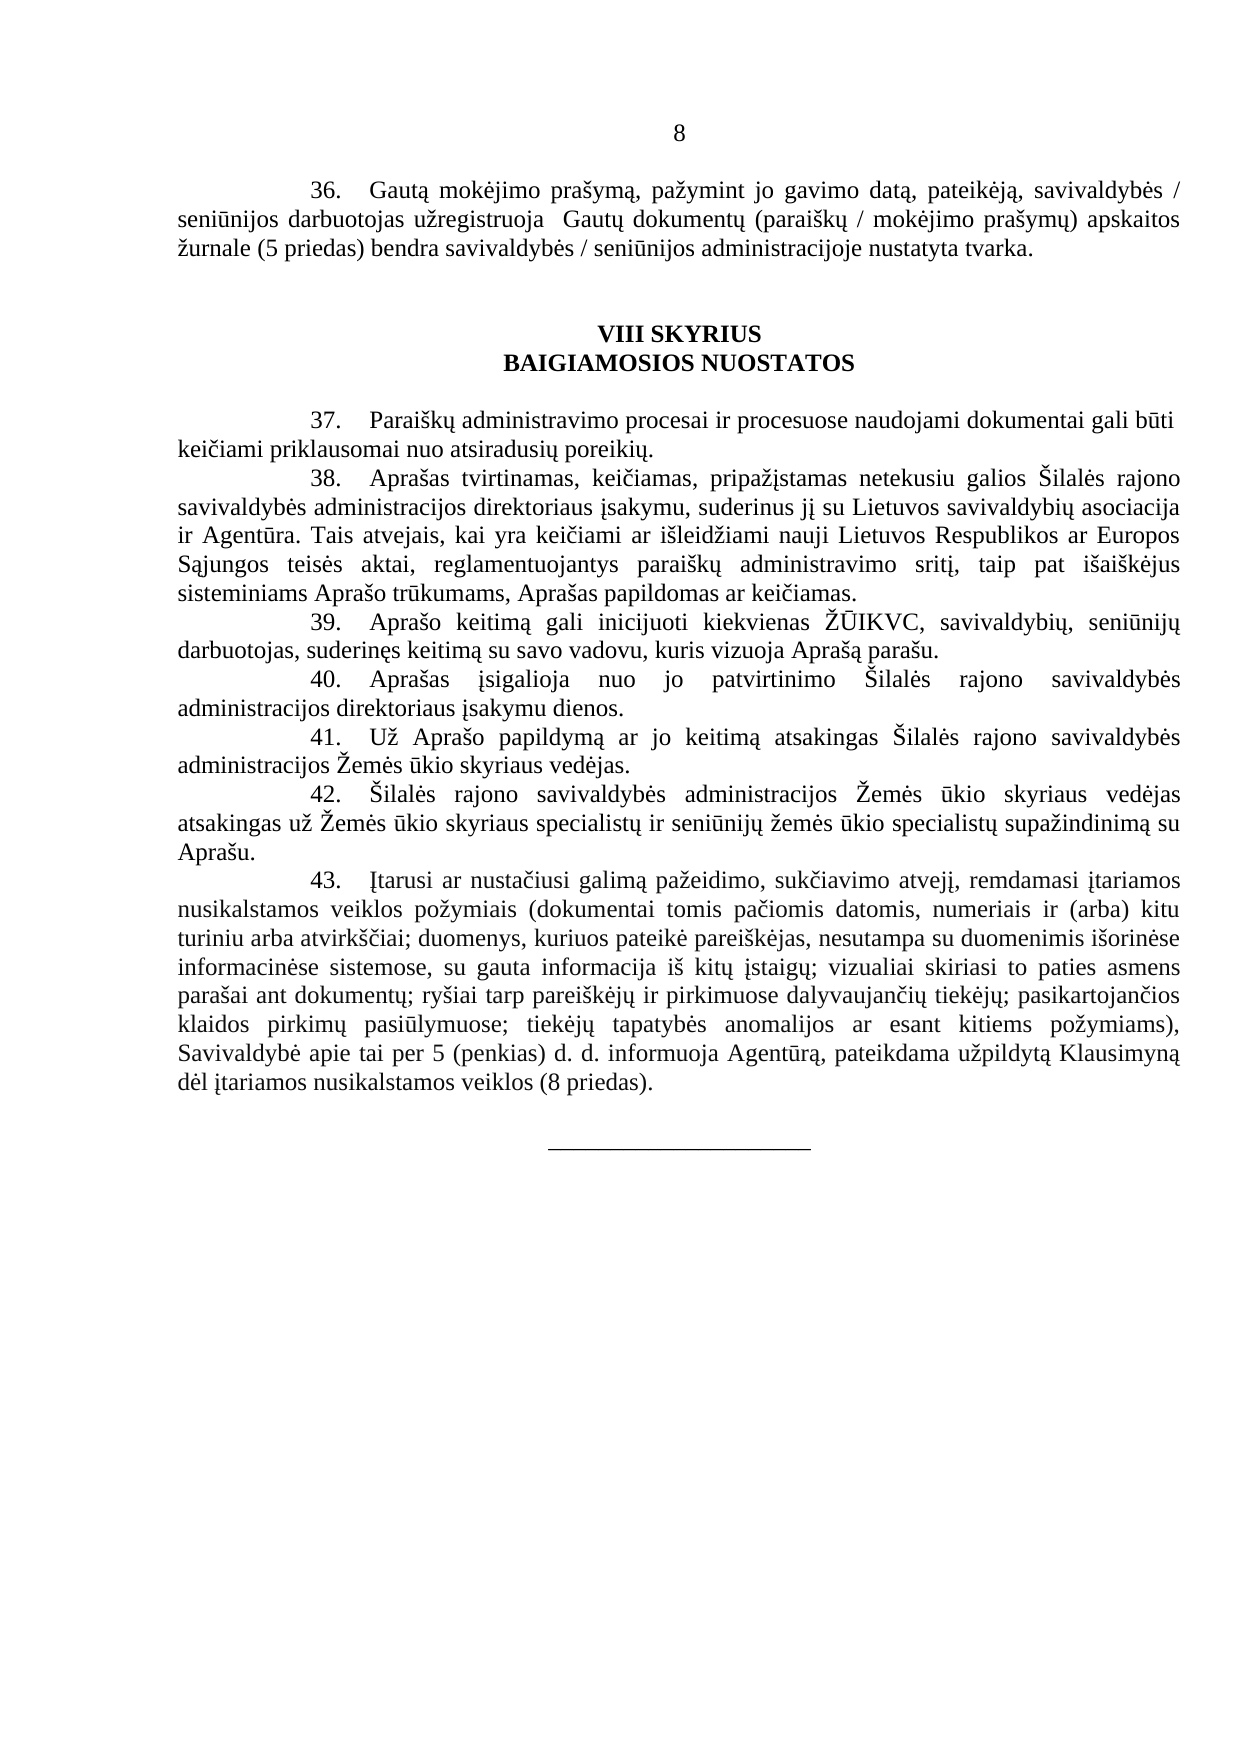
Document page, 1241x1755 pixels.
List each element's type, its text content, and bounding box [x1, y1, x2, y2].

text 40. Aprašas įsigalioja nuo jo patvirtinimo Šilalės rajono savivaldybės administracijos direktoriaus įsakymu dienos. [177, 664, 1181, 722]
text 39. Aprašo keitimą gali inicijuoti kiekvienas ŽŪIKVC, savivaldybių, seniūnijų darbuotojas, suderinęs keitimą su savo vadovu, kuris vizuoja Aprašą parašu. [177, 607, 1181, 664]
text 43. Įtarusi ar nustačiusi galimą pažeidimo, sukčiavimo atvejį, remdamasi įtariamos nusikalstamos veiklos požymiais (dokumentai tomis pačiomis datomis, numeriais ir (arba) kitu turiniu arba atvirkščiai; duomenys, kuriuos pateikė pareiškėjas, nesutampa su duomenimis išorinėse informacinėse sistemose, su gauta informacija iš kitų įstaigų; vizualiai skiriasi to paties asmens parašai ant dokumentų; ryšiai tarp pareiškėjų ir pirkimuose dalyvaujančių tiekėjų; pasikartojančios klaidos pirkimų pasiūlymuose; tiekėjų tapatybės anomalijos ar esant kitiems požymiams), Savivaldybė apie tai per 5 (penkias) d. d. informuoja Agentūrą, pateikdama užpildytą Klausimyną dėl įtariamos nusikalstamos veiklos (8 priedas). [177, 866, 1181, 1096]
text 36. Gautą mokėjimo prašymą, pažymint jo gavimo datą, pateikėją, savivaldybės / seniūnijos darbuotojas užregistruoja Gautų dokumentų (paraiškų / mokėjimo prašymų) apskaitos žurnale (5 priedas) bendra savivaldybės / seniūnijos administracijoje nustatyta tvarka. [177, 176, 1181, 262]
text 42. Šilalės rajono savivaldybės administracijos Žemės ūkio skyriaus vedėjas atsakingas už Žemės ūkio skyriaus specialistų ir seniūnijų žemės ūkio specialistų supažindinimą su Aprašu. [177, 779, 1181, 866]
text VIII SKYRIUS BAIGIAMOSIOS NUOSTATOS [177, 319, 1181, 377]
text _____________________ [177, 1124, 1181, 1153]
text 41. Už Aprašo papildymą ar jo keitimą atsakingas Šilalės rajono savivaldybės administracijos Žemės ūkio skyriaus vedėjas. [177, 722, 1181, 779]
text 38. Aprašas tvirtinamas, keičiamas, pripažįstamas netekusiu galios Šilalės rajono savivaldybės administracijos direktoriaus įsakymu, suderinus jį su Lietuvos savivaldybių asociacija ir Agentūra. Tais atvejais, kai yra keičiami ar išleidžiami nauji Lietuvos Respublikos ar Europos Sąjungos teisės aktai, reglamentuojantys paraiškų administravimo sritį, taip pat išaiškėjus sisteminiams Aprašo trūkumams, Aprašas papildomas ar keičiamas. [177, 463, 1181, 607]
text 37. Paraiškų administravimo procesai ir procesuose naudojami dokumentai gali būti keičiami priklausomai nuo atsiradusių poreikių. [177, 406, 1175, 463]
